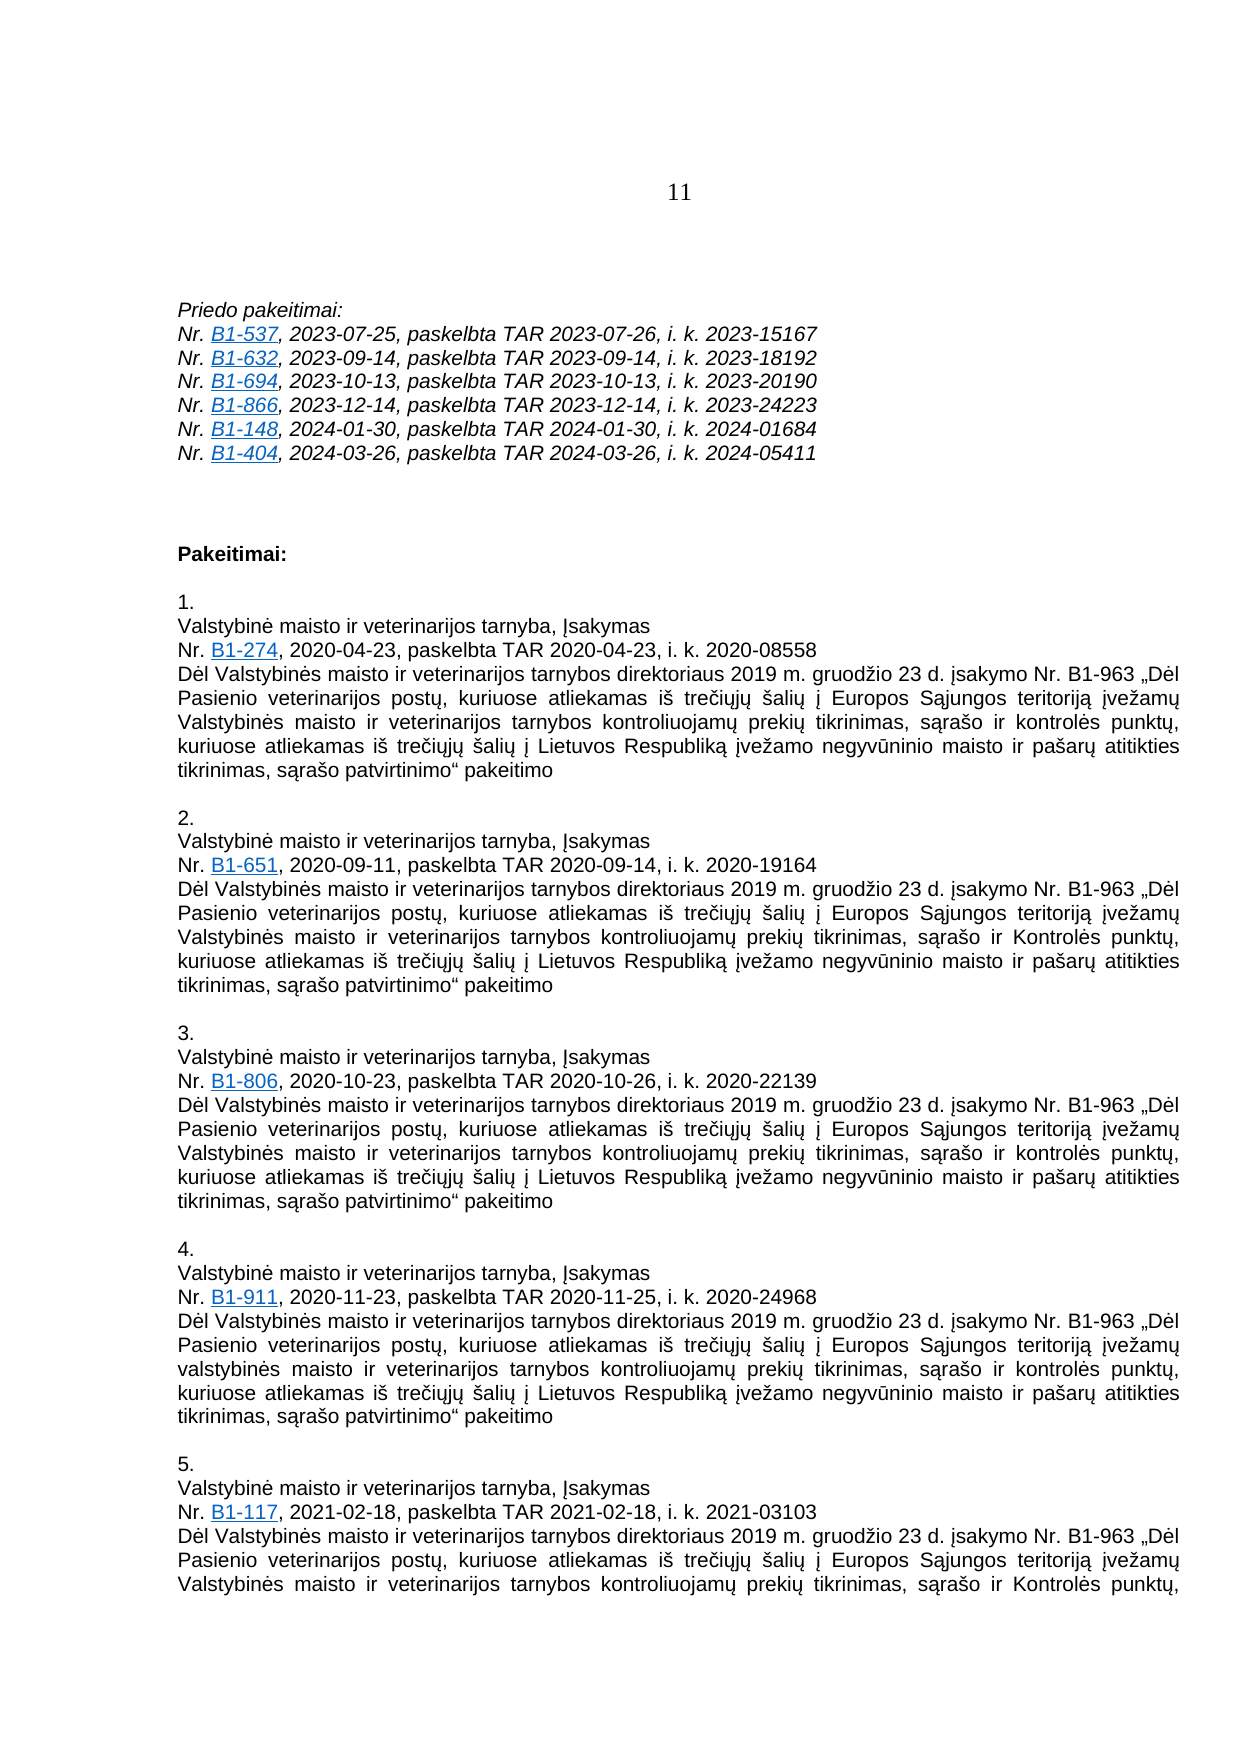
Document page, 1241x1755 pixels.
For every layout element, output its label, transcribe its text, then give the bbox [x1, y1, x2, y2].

text 2. [177, 805, 1181, 829]
text Dėl Valstybinės maisto ir veterinarijos tarnybos direktoriaus 2019 m. gruodžio 23 d. įsakymo Nr. B1-963 „Dėl Pasienio veterinarijos postų, kuriuose atliekamas iš trečiųjų šalių į Europos Sąjungos teritoriją įvežamų Valstybinės maisto ir veterinarijos tarnybos kontroliuojamų prekių tikrinimas, sąrašo ir kontrolės punktų, kuriuose atliekamas iš trečiųjų šalių į Lietuvos Respubliką įvežamo negyvūninio maisto ir pašarų atitikties tikrinimas, sąrašo patvirtinimo“ pakeitimo [177, 662, 1181, 781]
text 4. [177, 1237, 1181, 1261]
text Dėl Valstybinės maisto ir veterinarijos tarnybos direktoriaus 2019 m. gruodžio 23 d. įsakymo Nr. B1-963 „Dėl Pasienio veterinarijos postų, kuriuose atliekamas iš trečiųjų šalių į Europos Sąjungos teritoriją įvežamų Valstybinės maisto ir veterinarijos tarnybos kontroliuojamų prekių tikrinimas, sąrašo ir Kontrolės punktų, [177, 1524, 1181, 1596]
text Nr. B1-274, 2020-04-23, paskelbta TAR 2020-04-23, i. k. 2020-08558 [177, 638, 1181, 662]
text Nr. B1-537, 2023-07-25, paskelbta TAR 2023-07-26, i. k. 2023-15167 [177, 321, 1181, 345]
text Valstybinė maisto ir veterinarijos tarnyba, Įsakymas [177, 829, 1181, 853]
text 3. [177, 1021, 1181, 1045]
text Nr. B1-651, 2020-09-11, paskelbta TAR 2020-09-14, i. k. 2020-19164 [177, 853, 1181, 877]
text Valstybinė maisto ir veterinarijos tarnyba, Įsakymas [177, 1476, 1181, 1500]
text Nr. B1-911, 2020-11-23, paskelbta TAR 2020-11-25, i. k. 2020-24968 [177, 1284, 1181, 1308]
text Nr. B1-694, 2023-10-13, paskelbta TAR 2023-10-13, i. k. 2023-20190 [177, 369, 1181, 393]
text Nr. B1-632, 2023-09-14, paskelbta TAR 2023-09-14, i. k. 2023-18192 [177, 345, 1181, 369]
text Nr. B1-148, 2024-01-30, paskelbta TAR 2024-01-30, i. k. 2024-01684 [177, 417, 1181, 441]
text Nr. B1-806, 2020-10-23, paskelbta TAR 2020-10-26, i. k. 2020-22139 [177, 1069, 1181, 1093]
text Dėl Valstybinės maisto ir veterinarijos tarnybos direktoriaus 2019 m. gruodžio 23 d. įsakymo Nr. B1-963 „Dėl Pasienio veterinarijos postų, kuriuose atliekamas iš trečiųjų šalių į Europos Sąjungos teritoriją įvežamų valstybinės maisto ir veterinarijos tarnybos kontroliuojamų prekių tikrinimas, sąrašo ir kontrolės punktų, kuriuose atliekamas iš trečiųjų šalių į Lietuvos Respubliką įvežamo negyvūninio maisto ir pašarų atitikties tikrinimas, sąrašo patvirtinimo“ pakeitimo [177, 1308, 1181, 1428]
text Dėl Valstybinės maisto ir veterinarijos tarnybos direktoriaus 2019 m. gruodžio 23 d. įsakymo Nr. B1-963 „Dėl Pasienio veterinarijos postų, kuriuose atliekamas iš trečiųjų šalių į Europos Sąjungos teritoriją įvežamų Valstybinės maisto ir veterinarijos tarnybos kontroliuojamų prekių tikrinimas, sąrašo ir kontrolės punktų, kuriuose atliekamas iš trečiųjų šalių į Lietuvos Respubliką įvežamo negyvūninio maisto ir pašarų atitikties tikrinimas, sąrašo patvirtinimo“ pakeitimo [177, 1093, 1181, 1213]
text Nr. B1-866, 2023-12-14, paskelbta TAR 2023-12-14, i. k. 2023-24223 [177, 393, 1181, 417]
text Valstybinė maisto ir veterinarijos tarnyba, Įsakymas [177, 614, 1181, 638]
text Nr. B1-117, 2021-02-18, paskelbta TAR 2021-02-18, i. k. 2021-03103 [177, 1500, 1181, 1524]
text Dėl Valstybinės maisto ir veterinarijos tarnybos direktoriaus 2019 m. gruodžio 23 d. įsakymo Nr. B1-963 „Dėl Pasienio veterinarijos postų, kuriuose atliekamas iš trečiųjų šalių į Europos Sąjungos teritoriją įvežamų Valstybinės maisto ir veterinarijos tarnybos kontroliuojamų prekių tikrinimas, sąrašo ir Kontrolės punktų, kuriuose atliekamas iš trečiųjų šalių į Lietuvos Respubliką įvežamo negyvūninio maisto ir pašarų atitikties tikrinimas, sąrašo patvirtinimo“ pakeitimo [177, 877, 1181, 997]
text Nr. B1-404, 2024-03-26, paskelbta TAR 2024-03-26, i. k. 2024-05411 [177, 441, 1181, 465]
text Valstybinė maisto ir veterinarijos tarnyba, Įsakymas [177, 1045, 1181, 1069]
text Valstybinė maisto ir veterinarijos tarnyba, Įsakymas [177, 1261, 1181, 1284]
text 5. [177, 1452, 1181, 1476]
text 1. [177, 590, 1181, 614]
text Pakeitimai: [177, 542, 1181, 566]
text Priedo pakeitimai: [177, 297, 1181, 321]
